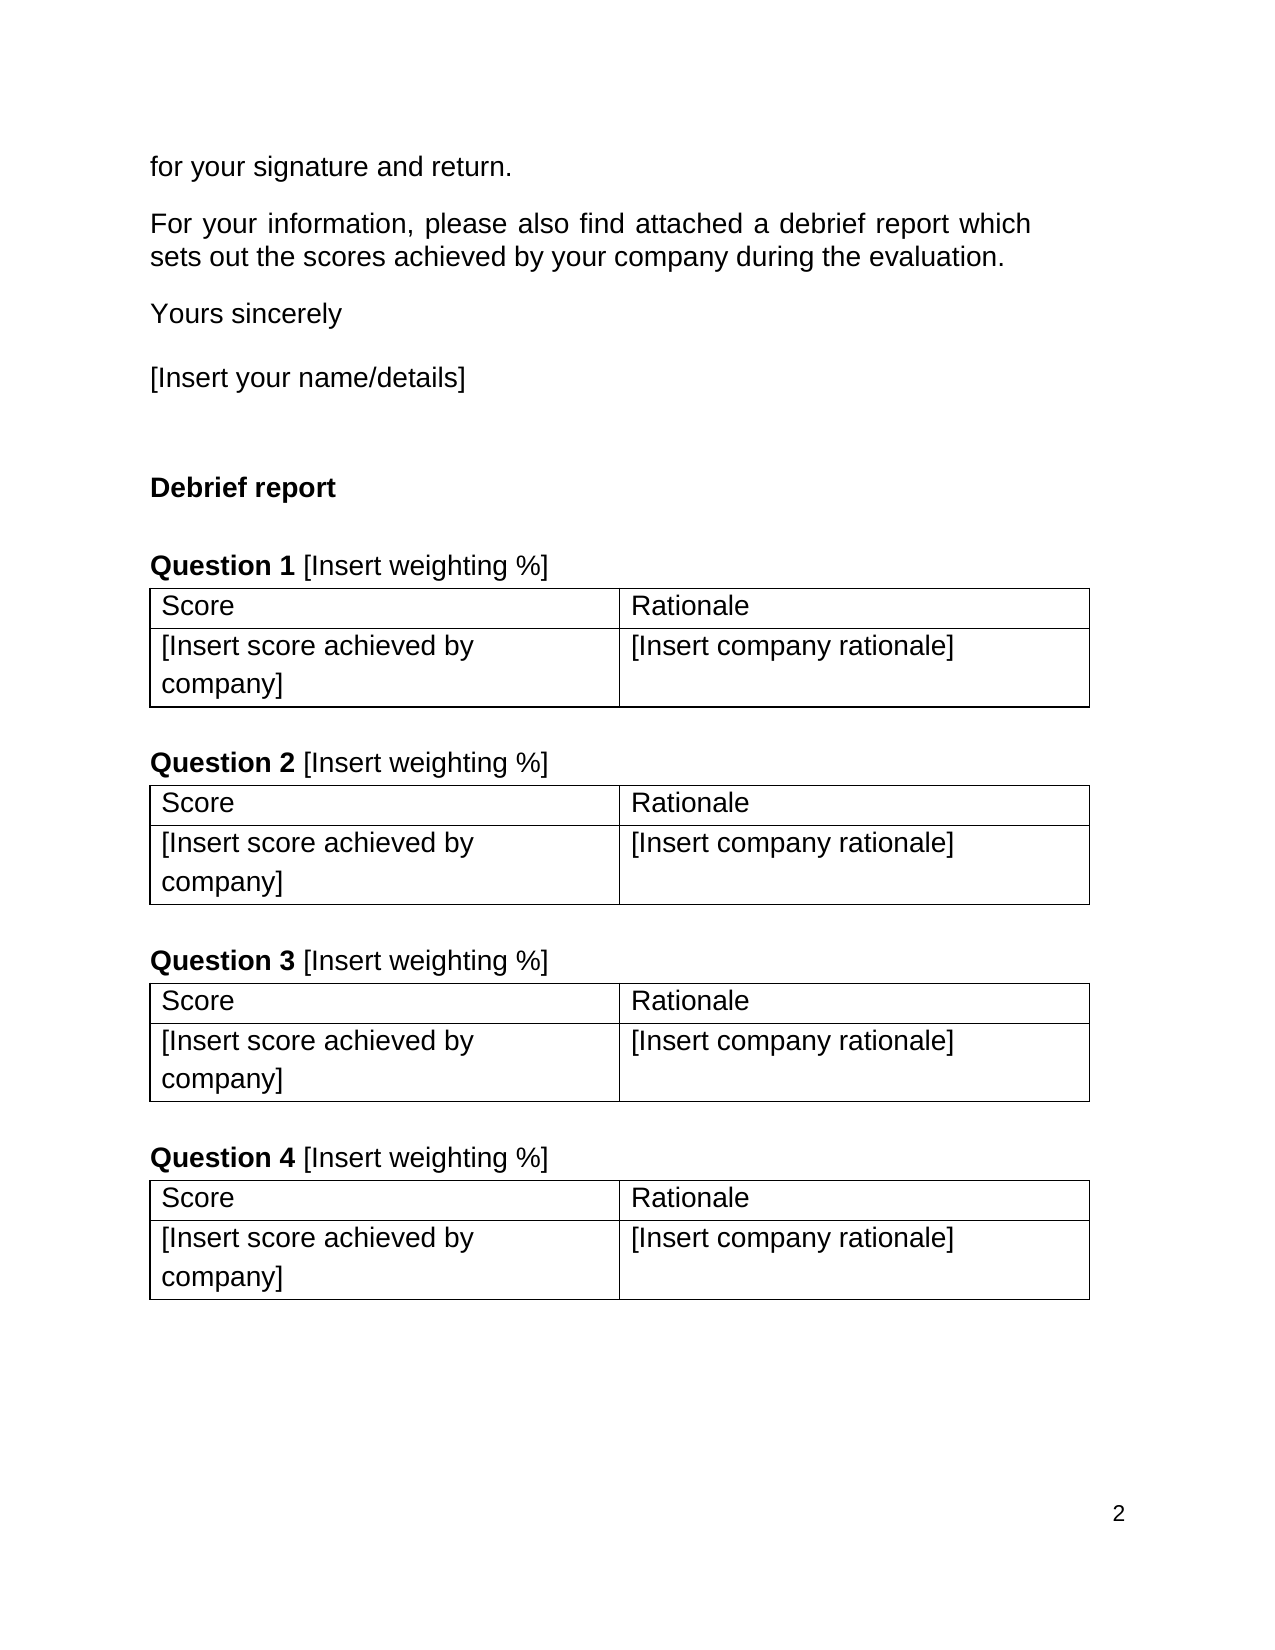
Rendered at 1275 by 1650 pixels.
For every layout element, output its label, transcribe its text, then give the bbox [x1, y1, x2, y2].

table_header Score [151, 589, 619, 628]
text Question 3 [Insert weighting %] [150, 944, 1032, 976]
table_cell [Insert score achieved by company] [151, 629, 619, 706]
text Debrief report [150, 471, 1032, 503]
text Yours sincerely [150, 297, 1032, 329]
table_cell [Insert score achieved by company] [151, 826, 619, 904]
table_header Score [151, 1181, 619, 1220]
table_cell [Insert company rationale] [620, 826, 1089, 904]
table_header Rationale [620, 589, 1089, 628]
table_header Rationale [620, 1181, 1089, 1220]
table_cell [Insert score achieved by company] [151, 1024, 619, 1101]
table_cell [Insert company rationale] [620, 629, 1089, 706]
table_header Rationale [620, 984, 1089, 1022]
table_header Rationale [620, 786, 1089, 825]
text Question 4 [Insert weighting %] [150, 1141, 1032, 1173]
text for your signature and return. [150, 150, 1032, 182]
table_header Score [151, 786, 619, 825]
text Question 2 [Insert weighting %] [150, 746, 1032, 779]
text Question 1 [Insert weighting %] [150, 549, 1032, 581]
text For your information, please also find attached a debrief report which sets out the scores achieved by your company during the evaluation. [150, 207, 1032, 272]
table_cell [Insert score achieved by company] [151, 1221, 619, 1298]
table_cell [Insert company rationale] [620, 1024, 1089, 1101]
table_cell [Insert company rationale] [620, 1221, 1089, 1298]
text [Insert your name/details] [150, 361, 1125, 393]
table_header Score [151, 984, 619, 1022]
